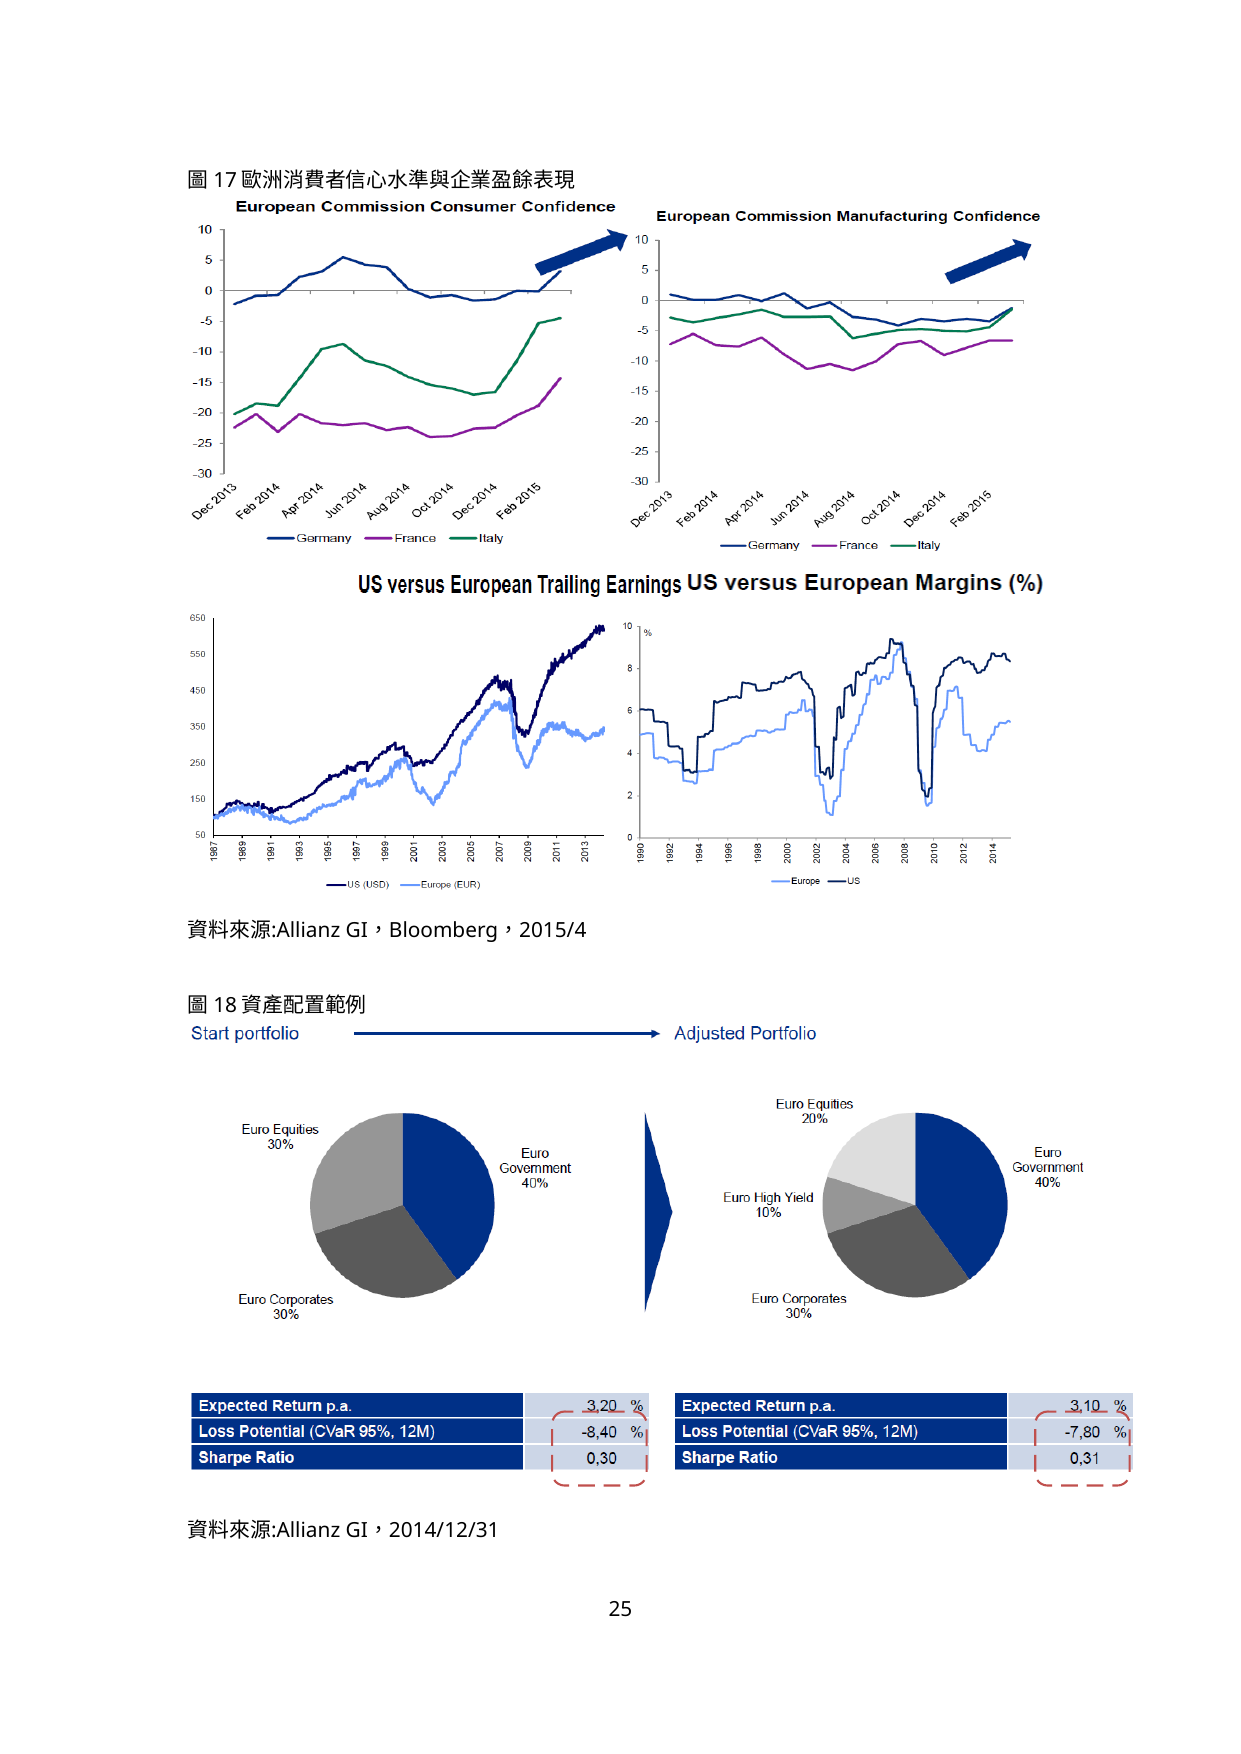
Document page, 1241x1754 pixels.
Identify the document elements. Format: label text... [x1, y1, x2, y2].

picture [187, 609, 1026, 895]
text 資料來源:Allianz GI，Bloomberg，2015/4 [187, 909, 1053, 947]
picture [355, 572, 1053, 602]
picture [187, 197, 1042, 559]
text 資料來源:Allianz GI，2014/12/31 [187, 1509, 1053, 1547]
picture [187, 1022, 1134, 1474]
text 圖 17 歐洲消費者信心水準與企業盈餘表現 [187, 159, 1053, 197]
text 圖 18 資產配置範例 [187, 984, 1053, 1022]
